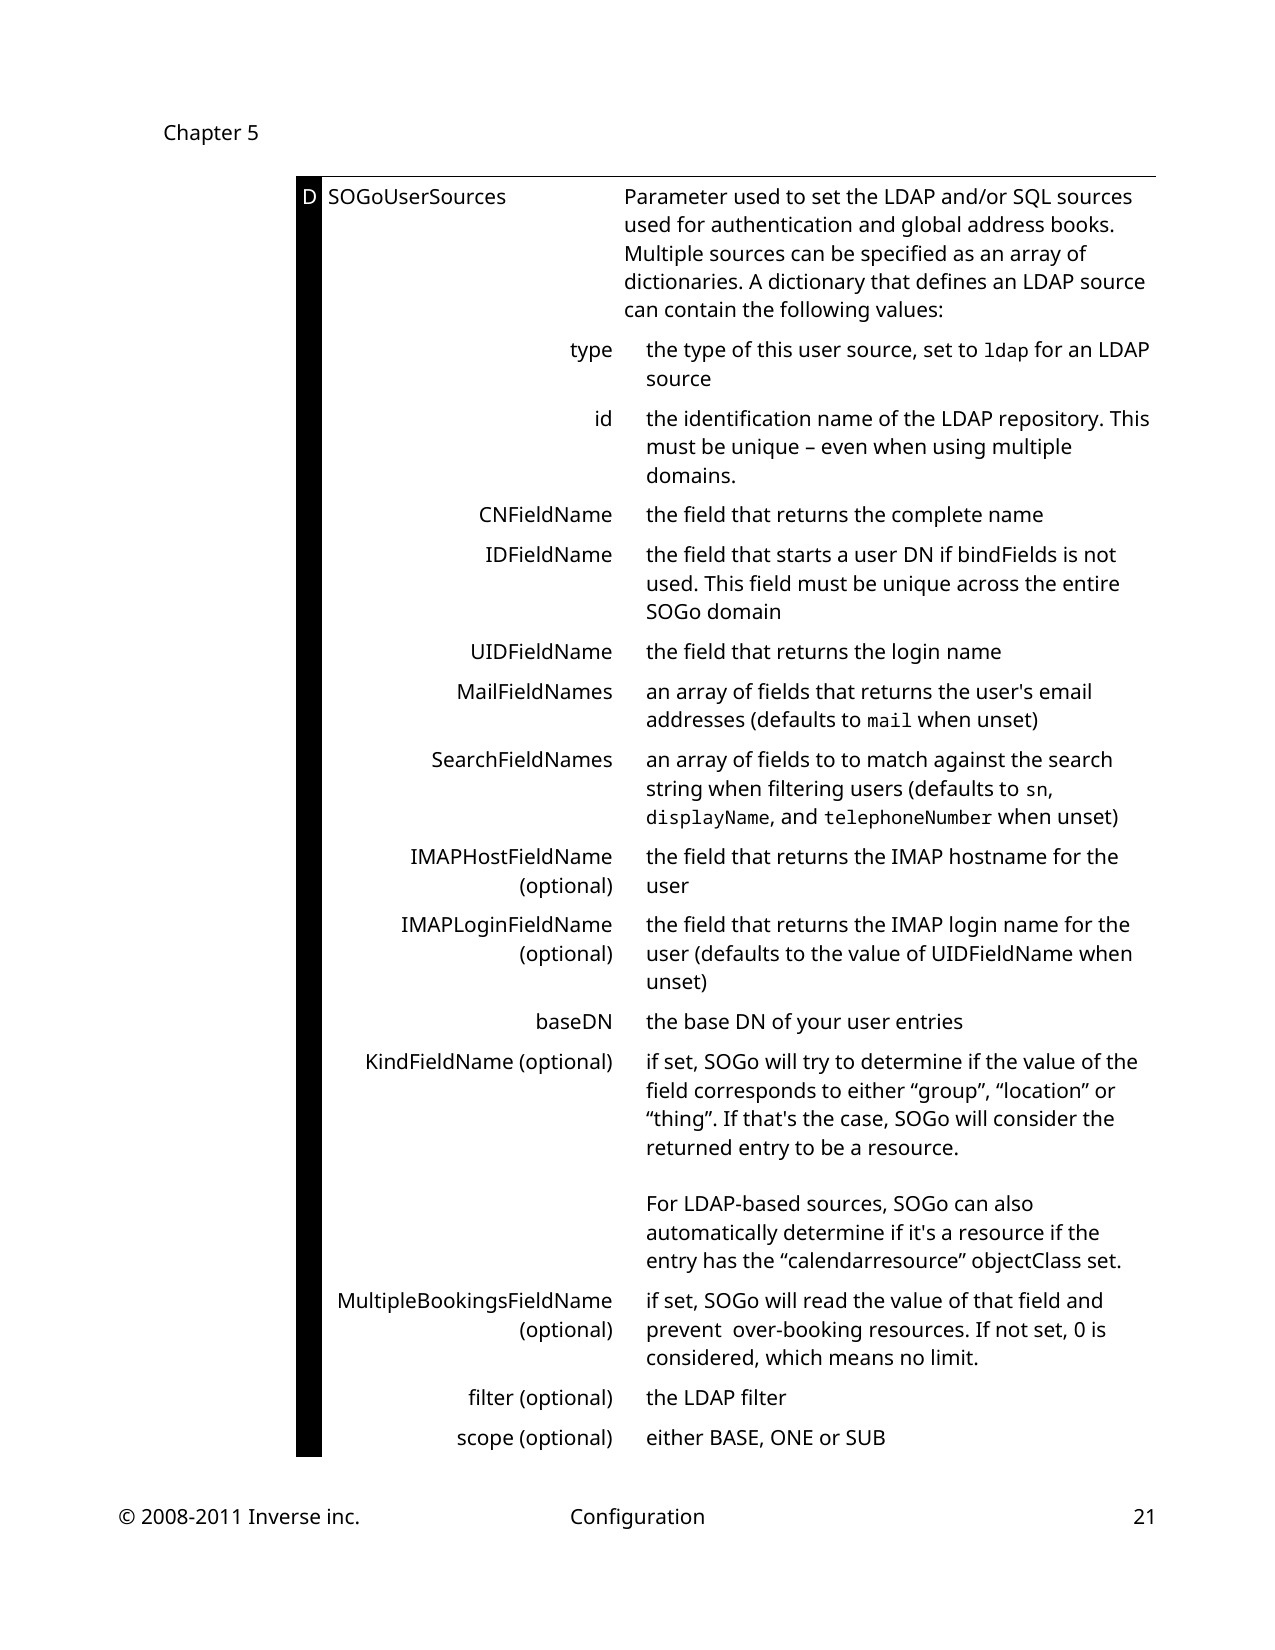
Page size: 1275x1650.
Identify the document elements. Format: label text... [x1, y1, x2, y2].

table_cell [296, 905, 322, 1002]
table_cell [296, 398, 322, 495]
table_cell IDFieldName [322, 535, 618, 632]
table_cell the field that returns the complete name [618, 495, 1156, 535]
table_cell [296, 632, 322, 671]
table_cell [296, 1281, 322, 1377]
table_cell if set, SOGo will try to determine if the value of the field corresponds to either “group”, “location” or “thing”. If that's the case, SOGo will consider the returned entry to be a resource. For LDAP-based sources, SOGo can also automatically determine if it's a resource if the entry has the “calendarresource” objectClass set. [618, 1042, 1156, 1281]
table_cell type [322, 330, 618, 398]
table_cell the LDAP filter [618, 1377, 1156, 1417]
table_cell the field that returns the IMAP hostname for the user [618, 837, 1156, 905]
table_cell IMAPLoginFieldName (optional) [322, 905, 618, 1002]
table_cell scope (optional) [322, 1417, 618, 1457]
table_cell if set, SOGo will read the value of that field and prevent over-booking resources. If not set, 0 is considered, which means no limit. [618, 1281, 1156, 1377]
table_cell the base DN of your user entries [618, 1002, 1156, 1042]
table_cell [296, 495, 322, 535]
table_cell filter (optional) [322, 1377, 618, 1417]
table_cell either BASE, ONE or SUB [618, 1417, 1156, 1457]
table_cell the type of this user source, set to ldap for an LDAP source [618, 330, 1156, 398]
table_cell the field that returns the login name [618, 632, 1156, 671]
table_cell [296, 1042, 322, 1281]
table_header D [296, 177, 322, 330]
table_cell MailFieldNames [322, 671, 618, 740]
table_cell IMAPHostFieldName (optional) [322, 837, 618, 905]
table_header Parameter used to set the LDAP and/or SQL sources used for authentication and global address books. Multiple sources can be specified as an array of dictionaries. A dictionary that defines an LDAP source can contain the following values: [618, 177, 1156, 330]
table_cell the identification name of the LDAP repository. This must be unique – even when using multiple domains. [618, 398, 1156, 495]
table_cell SearchFieldNames [322, 740, 618, 837]
table_cell an array of fields to to match against the search string when filtering users (defaults to sn, displayName, and telephoneNumber when unset) [618, 740, 1156, 837]
table_cell [296, 1002, 322, 1042]
table_cell baseDN [322, 1002, 618, 1042]
table_cell [296, 740, 322, 837]
table_cell [296, 837, 322, 905]
table_cell the field that starts a user DN if bindFields is not used. This field must be unique across the entire SOGo domain [618, 535, 1156, 632]
table_cell an array of fields that returns the user's email addresses (defaults to mail when unset) [618, 671, 1156, 740]
table_cell CNFieldName [322, 495, 618, 535]
table_cell KindFieldName (optional) [322, 1042, 618, 1281]
table_cell UIDFieldName [322, 632, 618, 671]
table_cell [296, 1377, 322, 1417]
table_cell id [322, 398, 618, 495]
table_cell [296, 535, 322, 632]
table_header SOGoUserSources [322, 177, 618, 330]
table_cell the field that returns the IMAP login name for the user (defaults to the value of UIDFieldName when unset) [618, 905, 1156, 1002]
table_cell [296, 330, 322, 398]
table_cell MultipleBookingsFieldName (optional) [322, 1281, 618, 1377]
table_cell [296, 671, 322, 740]
table_cell [296, 1417, 322, 1457]
